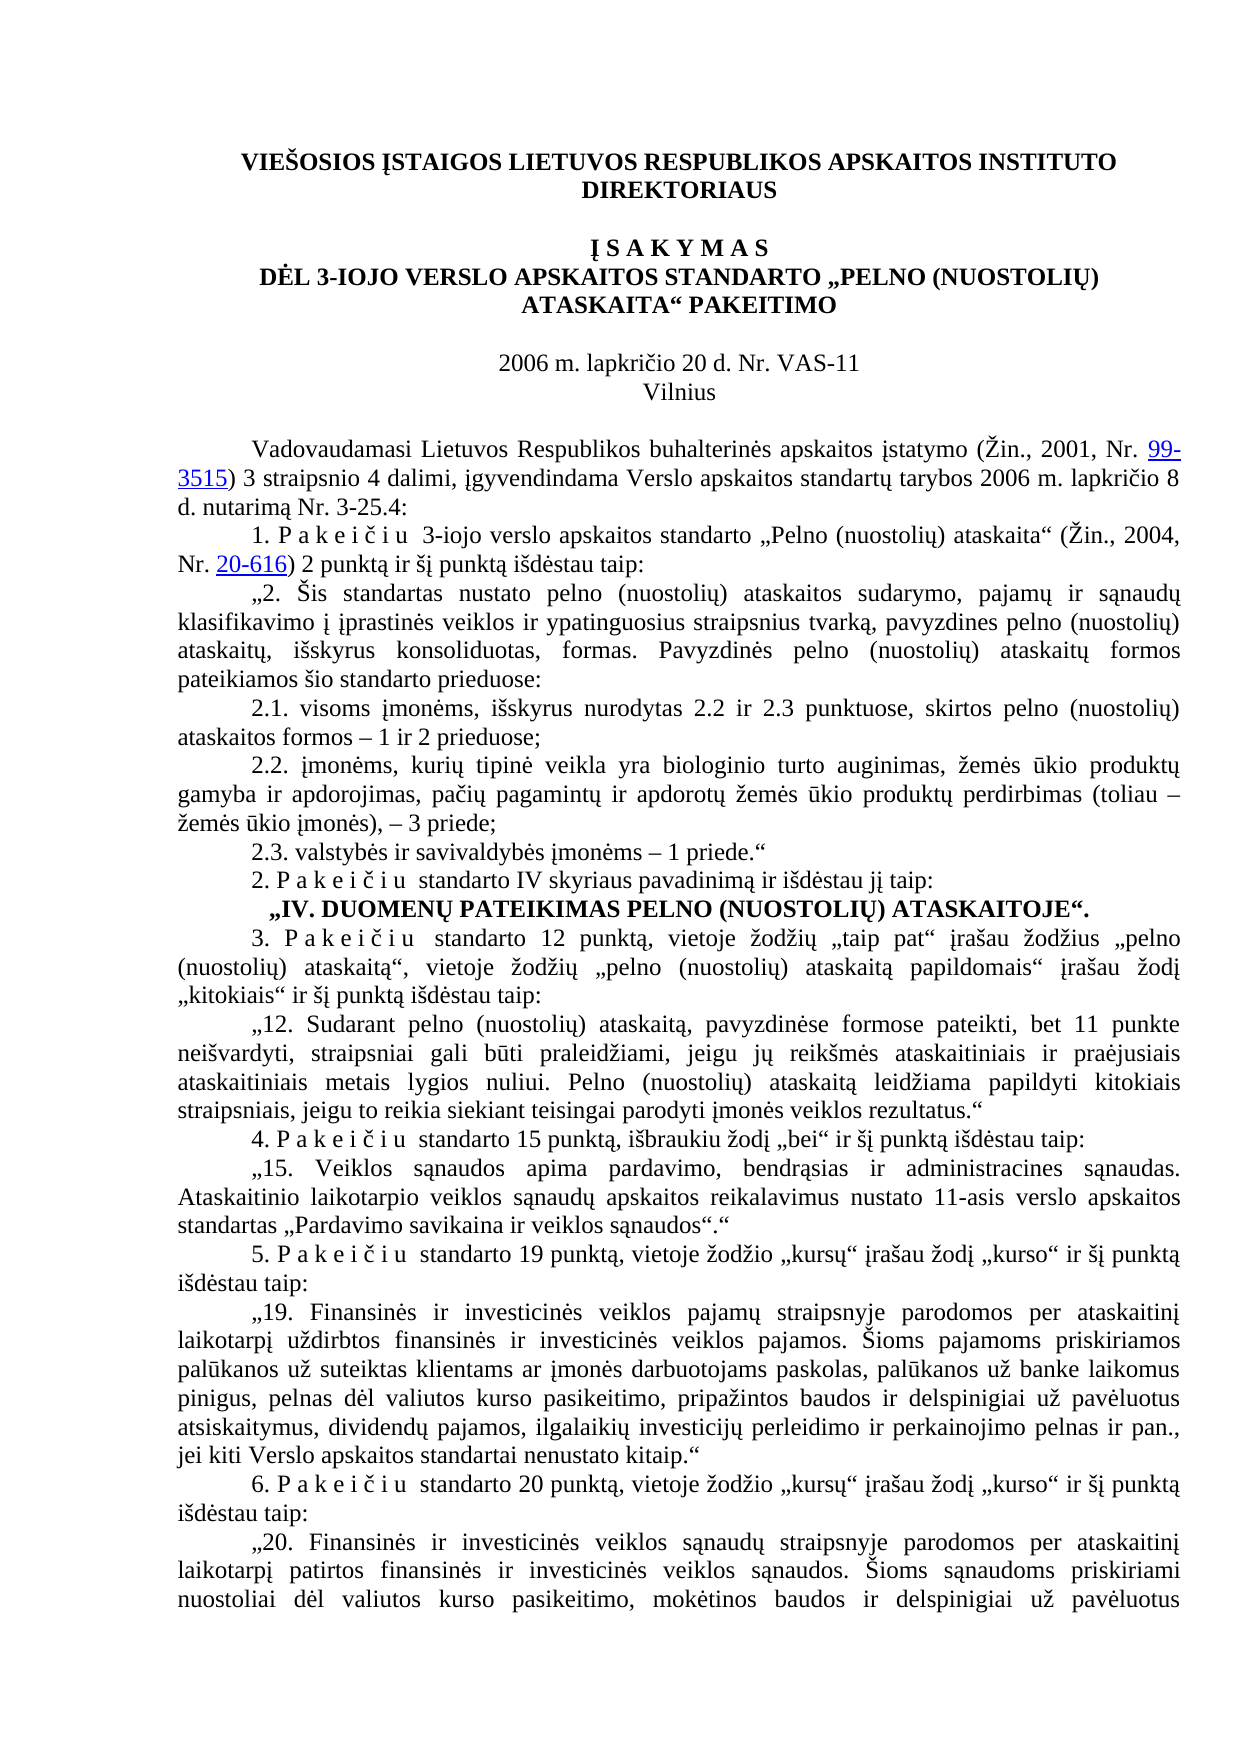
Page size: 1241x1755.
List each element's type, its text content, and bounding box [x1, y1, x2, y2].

text „20. Finansinės ir investicinės veiklos sąnaudų straipsnyje parodomos per ataskaitinį laikotarpį patirtos finansinės ir investicinės veiklos sąnaudos. Šioms sąnaudoms priskiriami nuostoliai dėl valiutos kurso pasikeitimo, mokėtinos baudos ir delspinigiai už pavėluotus [177, 1527, 1181, 1613]
text Į S A K Y M A S [177, 233, 1181, 262]
text „IV. DUOMENŲ PATEIKIMAS PELNO (NUOSTOLIŲ) ATASKAITOJE“. [177, 894, 1181, 923]
text 5. Pakeičiu standarto 19 punktą, vietoje žodžio „kursų“ įrašau žodį „kurso“ ir šį punktą išdėstau taip: [177, 1239, 1181, 1297]
text „19. Finansinės ir investicinės veiklos pajamų straipsnyje parodomos per ataskaitinį laikotarpį uždirbtos finansinės ir investicinės veiklos pajamos. Šioms pajamoms priskiriamos palūkanos už suteiktas klientams ar įmonės darbuotojams paskolas, palūkanos už banke laikomus pinigus, pelnas dėl valiutos kurso pasikeitimo, pripažintos baudos ir delspinigiai už pavėluotus atsiskaitymus, dividendų pajamos, ilgalaikių investicijų perleidimo ir perkainojimo pelnas ir pan., jei kiti Verslo apskaitos standartai nenustato kitaip.“ [177, 1297, 1181, 1469]
text Vilnius [177, 377, 1181, 406]
text VIEŠOSIOS ĮSTAIGOS LIETUVOS RESPUBLIKOS APSKAITOS INSTITUTO DIREKTORIAUS [177, 147, 1181, 204]
text 4. Pakeičiu standarto 15 punktą, išbraukiu žodį „bei“ ir šį punktą išdėstau taip: [177, 1124, 1181, 1153]
text 6. Pakeičiu standarto 20 punktą, vietoje žodžio „kursų“ įrašau žodį „kurso“ ir šį punktą išdėstau taip: [177, 1469, 1181, 1527]
text „12. Sudarant pelno (nuostolių) ataskaitą, pavyzdinėse formose pateikti, bet 11 punkte neišvardyti, straipsniai gali būti praleidžiami, jeigu jų reikšmės ataskaitiniais ir praėjusiais ataskaitiniais metais lygios nuliui. Pelno (nuostolių) ataskaitą leidžiama papildyti kitokiais straipsniais, jeigu to reikia siekiant teisingai parodyti įmonės veiklos rezultatus.“ [177, 1009, 1181, 1124]
text 2.1. visoms įmonėms, išskyrus nurodytas 2.2 ir 2.3 punktuose, skirtos pelno (nuostolių) ataskaitos formos – 1 ir 2 prieduose; [177, 693, 1181, 751]
text „2. Šis standartas nustato pelno (nuostolių) ataskaitos sudarymo, pajamų ir sąnaudų klasifikavimo į įprastinės veiklos ir ypatinguosius straipsnius tvarką, pavyzdines pelno (nuostolių) ataskaitų, išskyrus konsoliduotas, formas. Pavyzdinės pelno (nuostolių) ataskaitų formos pateikiamos šio standarto prieduose: [177, 578, 1181, 693]
text 2.3. valstybės ir savivaldybės įmonėms – 1 priede.“ [177, 837, 1181, 866]
text DĖL 3-IOJO VERSLO APSKAITOS STANDARTO „PELNO (NUOSTOLIŲ) ATASKAITA“ PAKEITIMO [177, 262, 1181, 319]
text 2. Pakeičiu standarto IV skyriaus pavadinimą ir išdėstau jį taip: [177, 866, 1181, 894]
text Vadovaudamasi Lietuvos Respublikos buhalterinės apskaitos įstatymo (Žin., 2001, Nr. 99-3515) 3 straipsnio 4 dalimi, įgyvendindama Verslo apskaitos standartų tarybos 2006 m. lapkričio 8 d. nutarimą Nr. 3-25.4: [177, 434, 1181, 521]
text 2006 m. lapkričio 20 d. Nr. VAS-11 [177, 348, 1181, 377]
text „15. Veiklos sąnaudos apima pardavimo, bendrąsias ir administracines sąnaudas. Ataskaitinio laikotarpio veiklos sąnaudų apskaitos reikalavimus nustato 11-asis verslo apskaitos standartas „Pardavimo savikaina ir veiklos sąnaudos“.“ [177, 1153, 1181, 1239]
text 1. Pakeičiu 3-iojo verslo apskaitos standarto „Pelno (nuostolių) ataskaita“ (Žin., 2004, Nr. 20-616) 2 punktą ir šį punktą išdėstau taip: [177, 521, 1181, 578]
text 3. Pakeičiu standarto 12 punktą, vietoje žodžių „taip pat“ įrašau žodžius „pelno (nuostolių) ataskaitą“, vietoje žodžių „pelno (nuostolių) ataskaitą papildomais“ įrašau žodį „kitokiais“ ir šį punktą išdėstau taip: [177, 923, 1181, 1009]
text 2.2. įmonėms, kurių tipinė veikla yra biologinio turto auginimas, žemės ūkio produktų gamyba ir apdorojimas, pačių pagamintų ir apdorotų žemės ūkio produktų perdirbimas (toliau – žemės ūkio įmonės), – 3 priede; [177, 751, 1181, 837]
